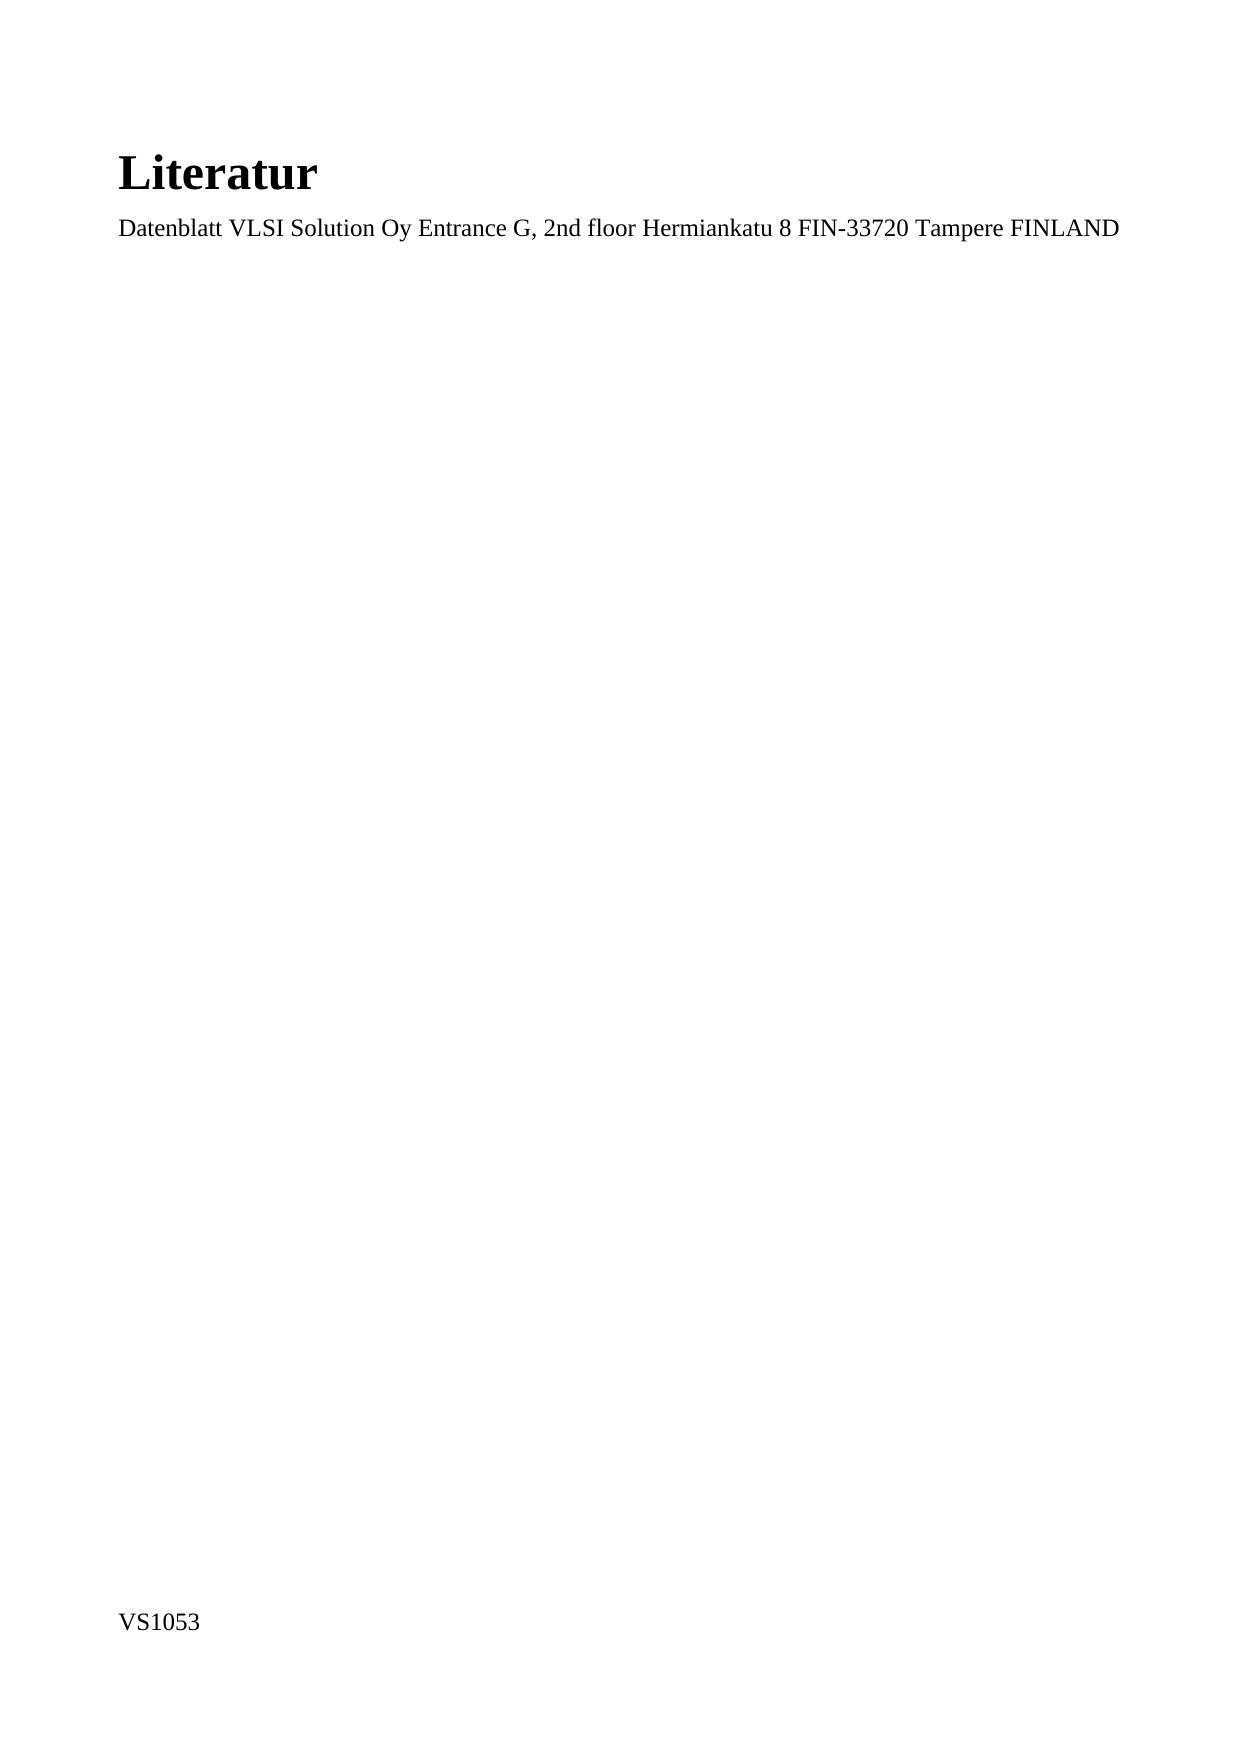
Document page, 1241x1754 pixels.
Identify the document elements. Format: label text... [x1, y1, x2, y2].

text Datenblatt VLSI Solution Oy Entrance G, 2nd floor Hermiankatu 8 FIN-33720 Tampere FINLAND [118, 213, 1122, 242]
subtitle Literatur [118, 143, 1122, 201]
